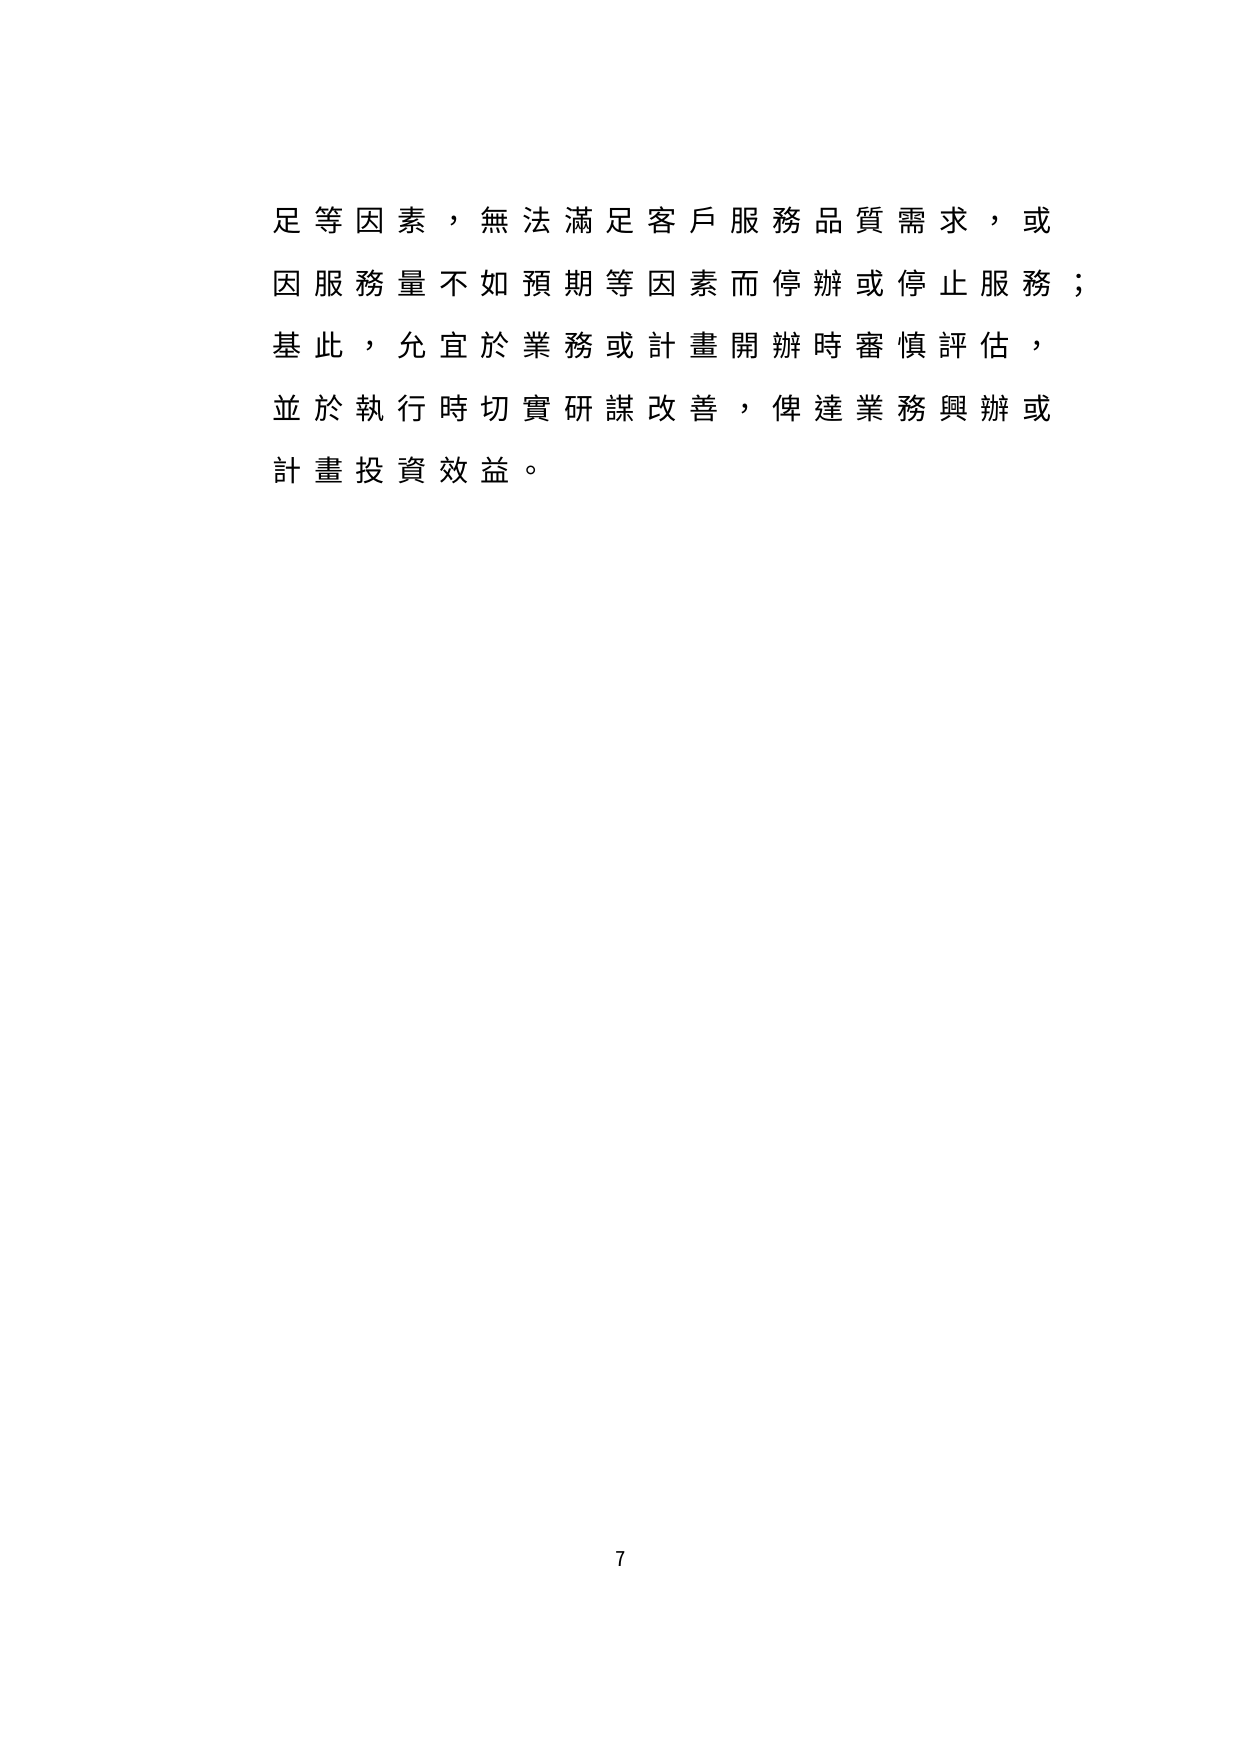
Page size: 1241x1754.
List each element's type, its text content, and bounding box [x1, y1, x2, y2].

text 綜上，中華郵政公司為拓展物流業務及配合政府金融數位化政策，推動郵件冷藏冷凍及郵保付業務，惟因專業人才及處理知能不足等因素，無法滿足客戶服務品質需求，或因服務量不如預期等因素而停辦或停止服務；基此，允宜於業務或計畫開辦時審慎評估，並於執行時切實研謀改善，俾達業務興辦或計畫投資效益。 [242, 177, 1058, 490]
